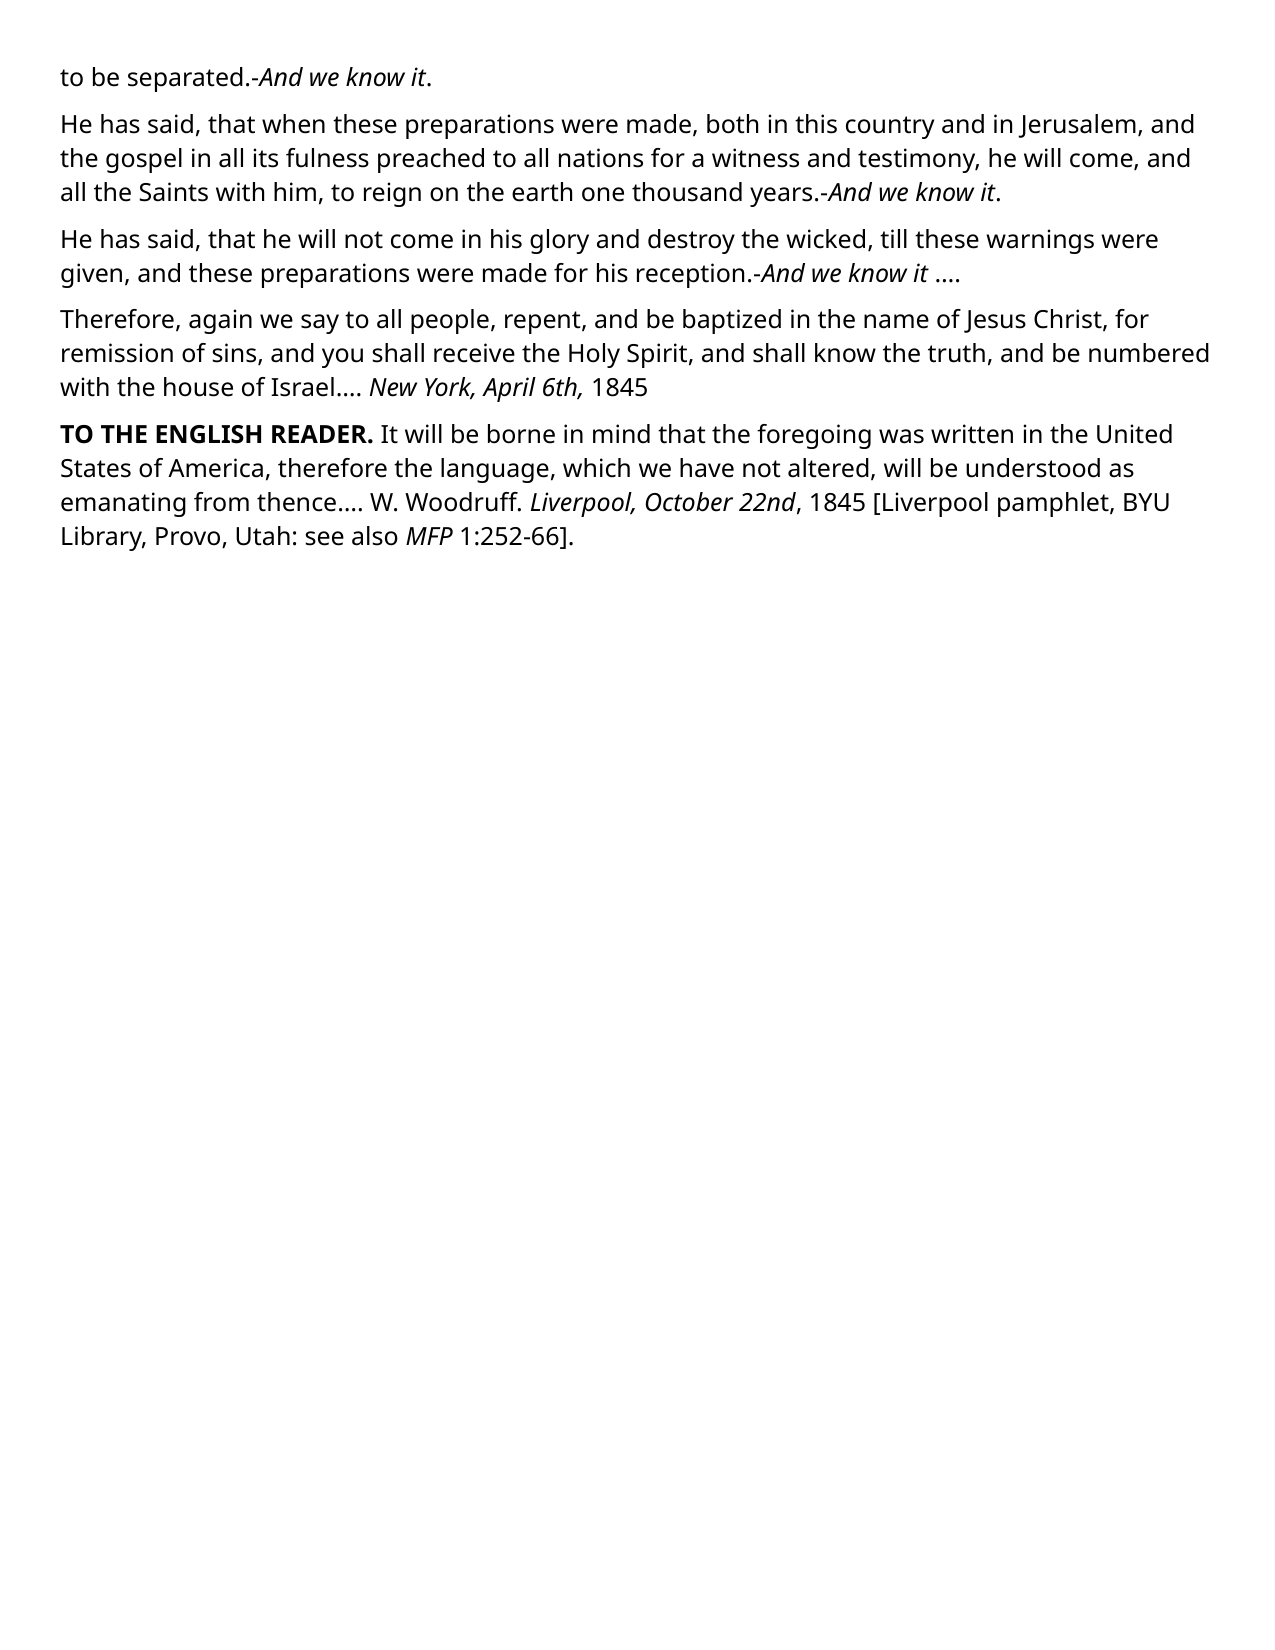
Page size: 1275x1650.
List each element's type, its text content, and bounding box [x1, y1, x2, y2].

text He has said, that when these preparations were made, both in this country and in Jerusalem, and the gospel in all its fulness preached to all nations for a witness and testimony, he will come, and all the Saints with him, to reign on the earth one thousand years.-And we know it. [60, 107, 1215, 209]
text to be separated.-And we know it. [60, 60, 1215, 94]
text Therefore, again we say to all people, repent, and be baptized in the name of Jesus Christ, for remission of sins, and you shall receive the Holy Spirit, and shall know the truth, and be numbered with the house of Israel…. New York, April 6th, 1845 [60, 302, 1215, 404]
text He has said, that he will not come in his glory and destroy the wicked, till these warnings were given, and these preparations were made for his reception.-And we know it …. [60, 221, 1215, 289]
text TO THE ENGLISH READER. It will be borne in mind that the foregoing was written in the United States of America, therefore the language, which we have not altered, will be understood as emanating from thence…. W. Woodruff. Liverpool, October 22nd, 1845 [Liverpool pamphlet, BYU Library, Provo, Utah: see also MFP 1:252-66]. [60, 417, 1215, 553]
